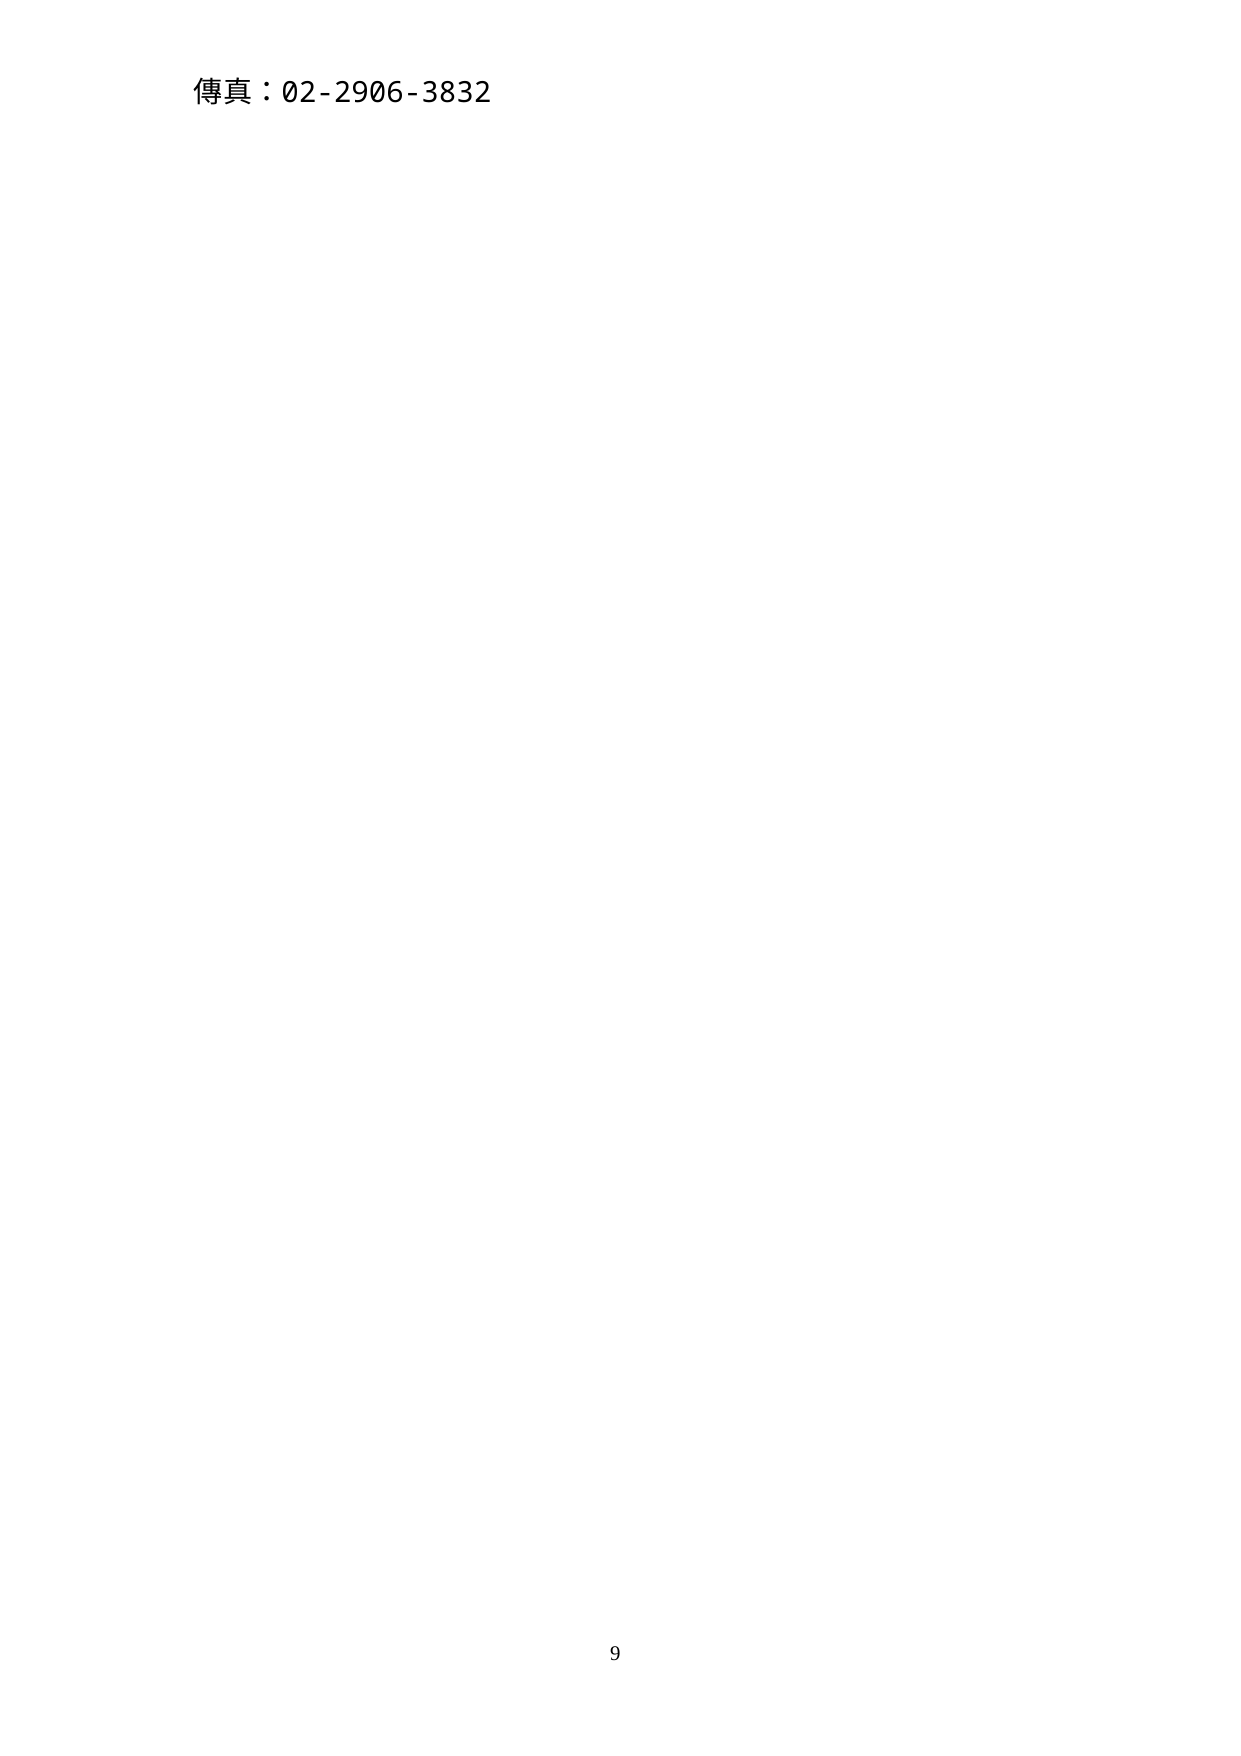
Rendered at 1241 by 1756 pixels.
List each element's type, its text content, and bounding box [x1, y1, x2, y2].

text 傳真：02-2906-3832 [106, 69, 653, 111]
